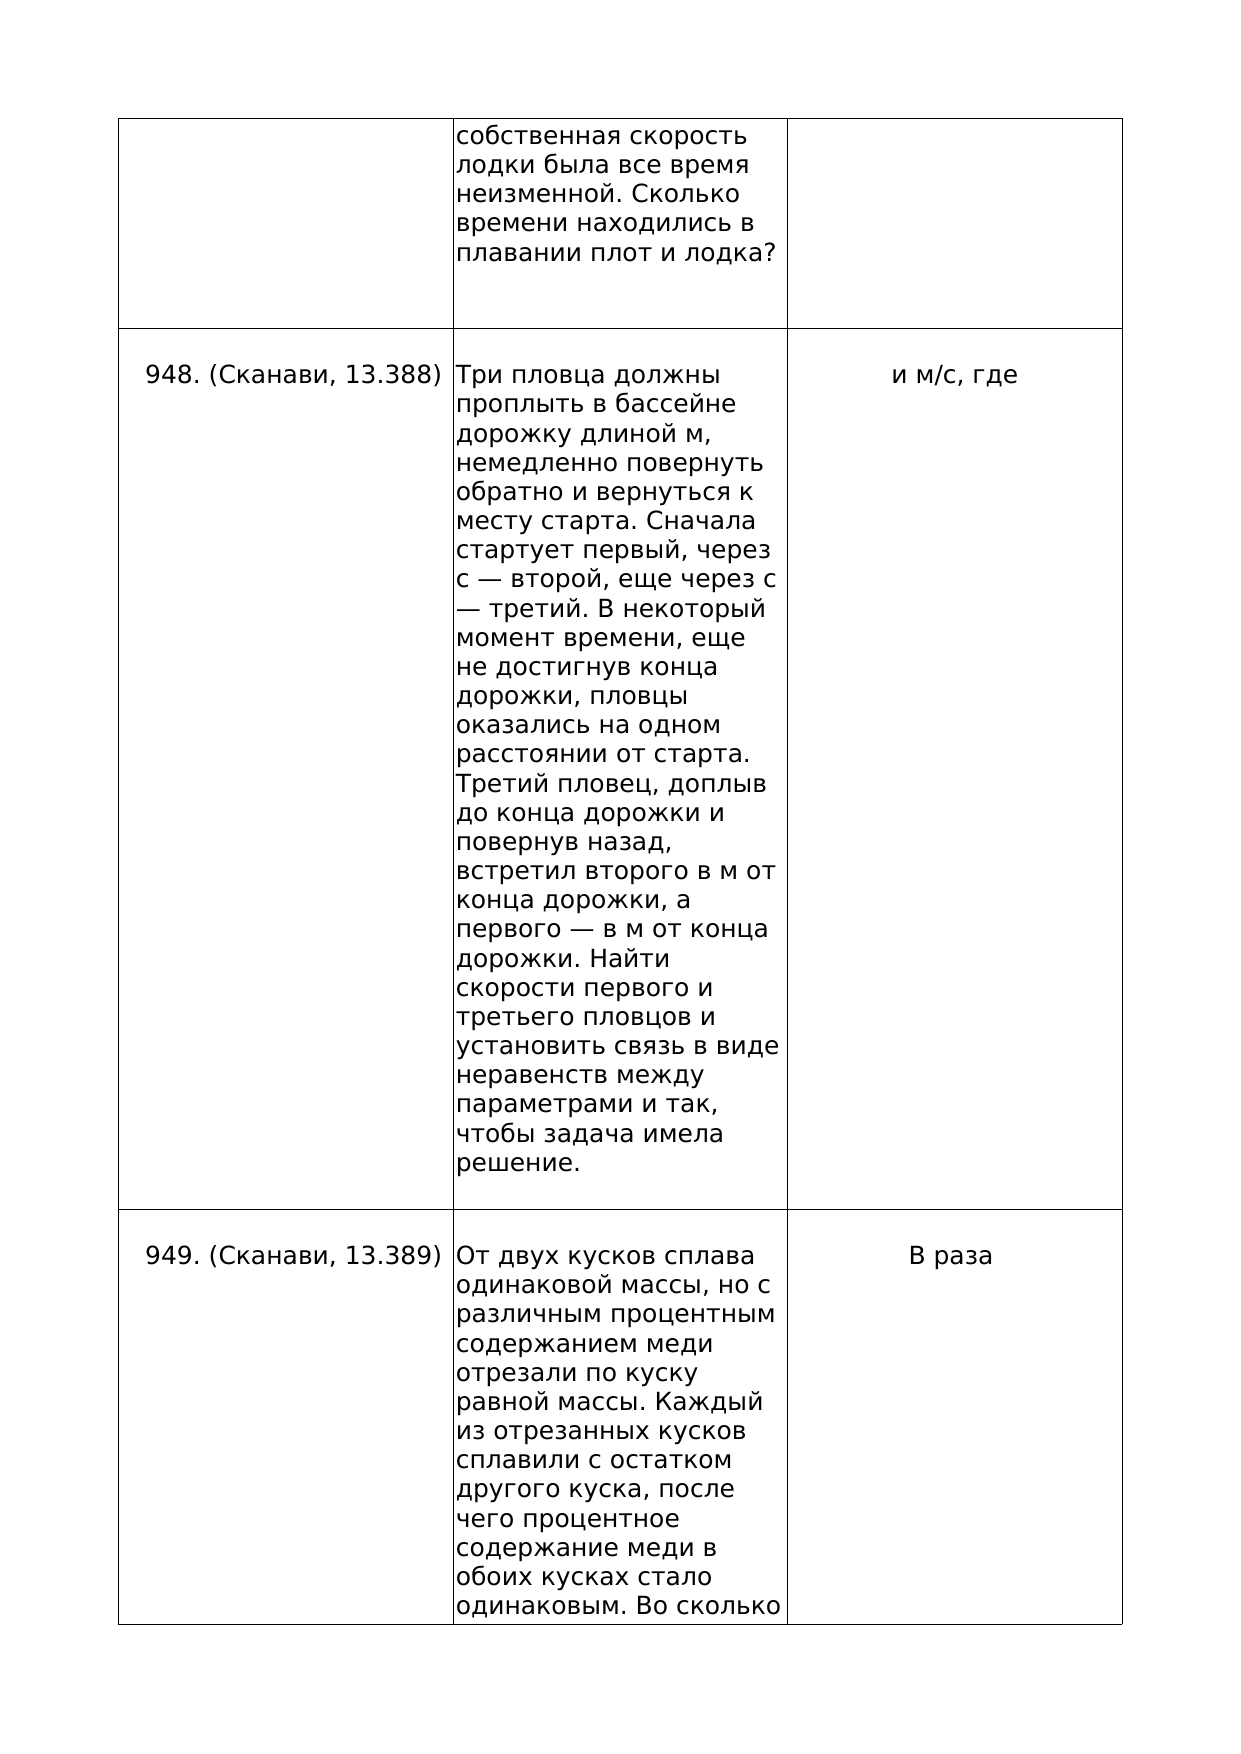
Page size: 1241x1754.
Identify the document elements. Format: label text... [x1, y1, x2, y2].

table_cell и м/с, где [788, 329, 1122, 1209]
table_cell [119, 119, 453, 328]
table_cell [788, 119, 1122, 328]
table_cell 948. (Сканави, 13.388) [119, 329, 453, 1209]
table_cell Три пловца должны проплыть в бассейне дорожку длиной м, немедленно повернуть обратно и вернуться к месту старта. Сначала стартует первый, через c — второй, еще через c — третий. В некоторый момент времени, еще не достигнув конца дорожки, пловцы оказались на одном расстоянии от старта. Третий пловец, доплыв до конца дорожки и повернув назад, встретил второго в м от конца дорожки, а первого — в м от конца дорожки. Найти скорости первого и третьего пловцов и установить связь в виде неравенств между параметрами и так, чтобы задача имела решение. [454, 329, 787, 1209]
table_cell собственная скорость лодки была все время неизменной. Сколько времени находились в плавании плот и лодка? [454, 119, 787, 328]
table_cell От двух кусков сплава одинаковой массы, но с различным процентным содержанием меди отрезали по куску равной массы. Каждый из отрезанных кусков сплавили с остатком другого куска, после чего процентное содержание меди в обоих кусках стало одинаковым. Во сколько [454, 1210, 787, 1623]
table_cell 949. (Сканави, 13.389) [119, 1210, 453, 1623]
table_cell В раза [788, 1210, 1122, 1623]
